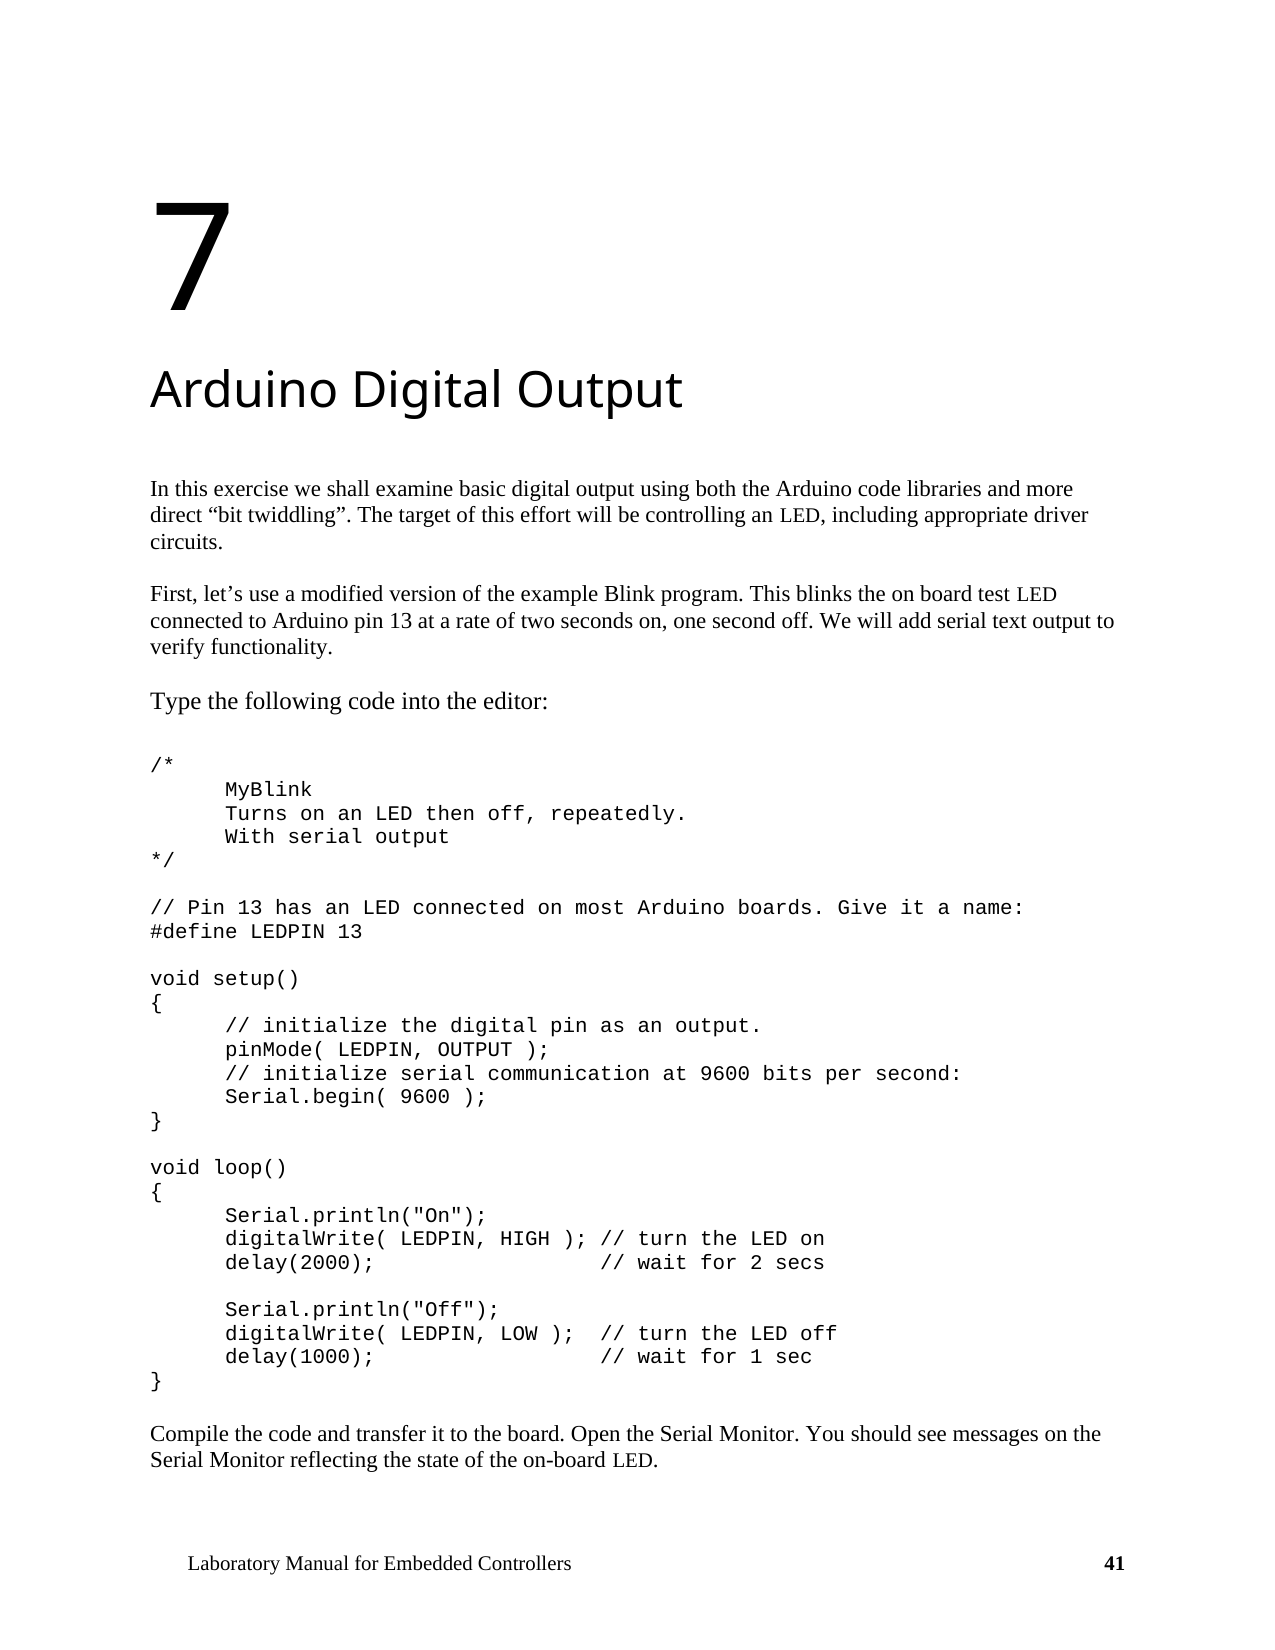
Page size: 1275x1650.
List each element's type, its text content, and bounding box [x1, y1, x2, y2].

text // initialize serial communication at 9600 bits per second: [150, 1063, 1125, 1086]
text delay(2000); // wait for 2 secs [150, 1252, 1125, 1276]
text { [150, 992, 1125, 1016]
text Compile the code and transfer it to the board. Open the Serial Monitor. You should see messages on the Serial Monitor reflecting the state of the on-board LED. [150, 1420, 1125, 1473]
text Serial.begin( 9600 ); [150, 1086, 1125, 1110]
text { [150, 1181, 1125, 1205]
text delay(1000); // wait for 1 sec [150, 1347, 1125, 1370]
text */ [150, 850, 1125, 874]
text } [150, 1370, 1125, 1394]
text #define LEDPIN 13 [150, 921, 1125, 944]
text void loop() [150, 1157, 1125, 1181]
text Serial.println("On"); [150, 1205, 1125, 1228]
text // initialize the digital pin as an output. [150, 1016, 1125, 1039]
text Type the following code into the editor: [150, 686, 1125, 715]
text /* [150, 755, 1125, 779]
text MyBlink [150, 779, 1125, 803]
text In this exercise we shall examine basic digital output using both the Arduino code libraries and more direct “bit twiddling”. The target of this effort will be controlling an LED, including appropriate driver circuits. [150, 475, 1125, 554]
text // Pin 13 has an LED connected on most Arduino boards. Give it a name: [150, 897, 1125, 921]
title 7 [150, 150, 1125, 354]
text Turns on an LED then off, repeatedly. [150, 803, 1125, 826]
text First, let’s use a modified version of the example Blink program. This blinks the on board test LED connected to Arduino pin 13 at a rate of two seconds on, one second off. We will add serial text output to verify functionality. [150, 581, 1125, 659]
text } [150, 1110, 1125, 1134]
text Arduino Digital Output [150, 354, 1125, 422]
text void setup() [150, 968, 1125, 992]
text digitalWrite( LEDPIN, LOW ); // turn the LED off [150, 1323, 1125, 1347]
text Serial.println("Off"); [150, 1299, 1125, 1323]
text pinMode( LEDPIN, OUTPUT ); [150, 1039, 1125, 1063]
text With serial output [150, 826, 1125, 850]
text digitalWrite( LEDPIN, HIGH ); // turn the LED on [150, 1228, 1125, 1252]
